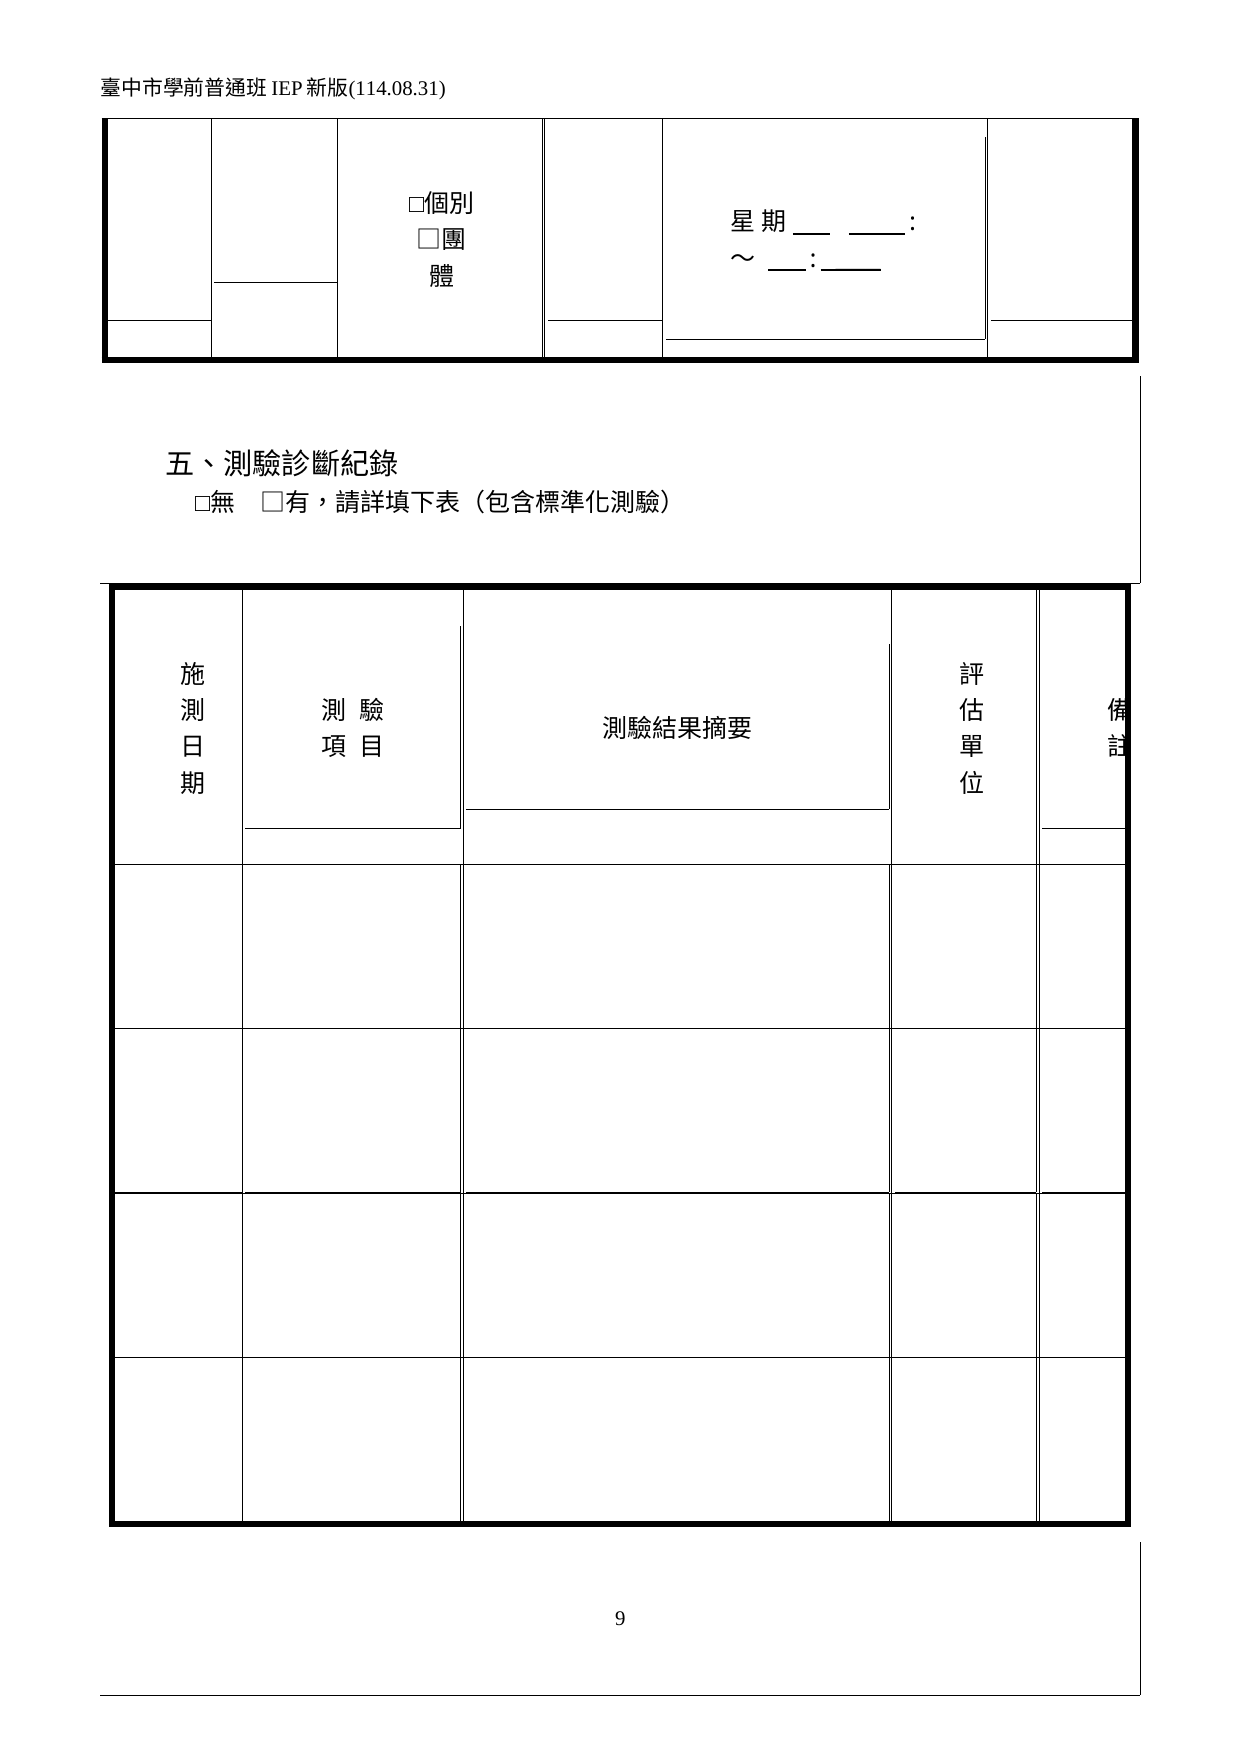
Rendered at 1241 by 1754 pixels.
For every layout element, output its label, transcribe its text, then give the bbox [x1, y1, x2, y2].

table_cell [243, 1029, 460, 1192]
table_cell [1040, 1194, 1125, 1357]
table_cell [108, 119, 211, 320]
table_cell [1040, 865, 1125, 1028]
table_cell [464, 865, 889, 1028]
table_cell [243, 1194, 460, 1357]
table_cell [464, 1029, 889, 1192]
table_cell [115, 865, 242, 1028]
table_cell [115, 1194, 242, 1357]
table_cell [545, 119, 662, 357]
table_cell [115, 1358, 242, 1521]
table_cell [464, 1358, 889, 1521]
table_cell [892, 1194, 1036, 1357]
table_cell [464, 1194, 889, 1357]
table_cell [892, 1358, 1036, 1521]
text 五、測驗診斷紀錄 [100, 376, 1140, 483]
table_header 備註 [1040, 590, 1125, 864]
table_header 施測日期 [115, 590, 242, 864]
table_cell [1040, 1029, 1125, 1192]
table_cell □個別 □團體 [338, 119, 542, 357]
table_cell [243, 1358, 460, 1521]
table_cell 星期 : ～ : ___ [663, 119, 987, 357]
table_cell [212, 119, 337, 357]
table_cell [108, 321, 211, 357]
table_cell [988, 119, 1132, 357]
table_header 測 驗 項 目 [243, 590, 463, 864]
text □無 □有，請詳填下表（包含標準化測驗） [100, 483, 1140, 583]
table_cell [892, 865, 1036, 1028]
table_cell [892, 1029, 1036, 1192]
table_cell [115, 1029, 242, 1192]
table_cell [1040, 1358, 1125, 1521]
table_header 測驗結果摘要 [464, 590, 891, 864]
table_cell [243, 865, 460, 1028]
table_header 評估單位 [892, 590, 1036, 864]
